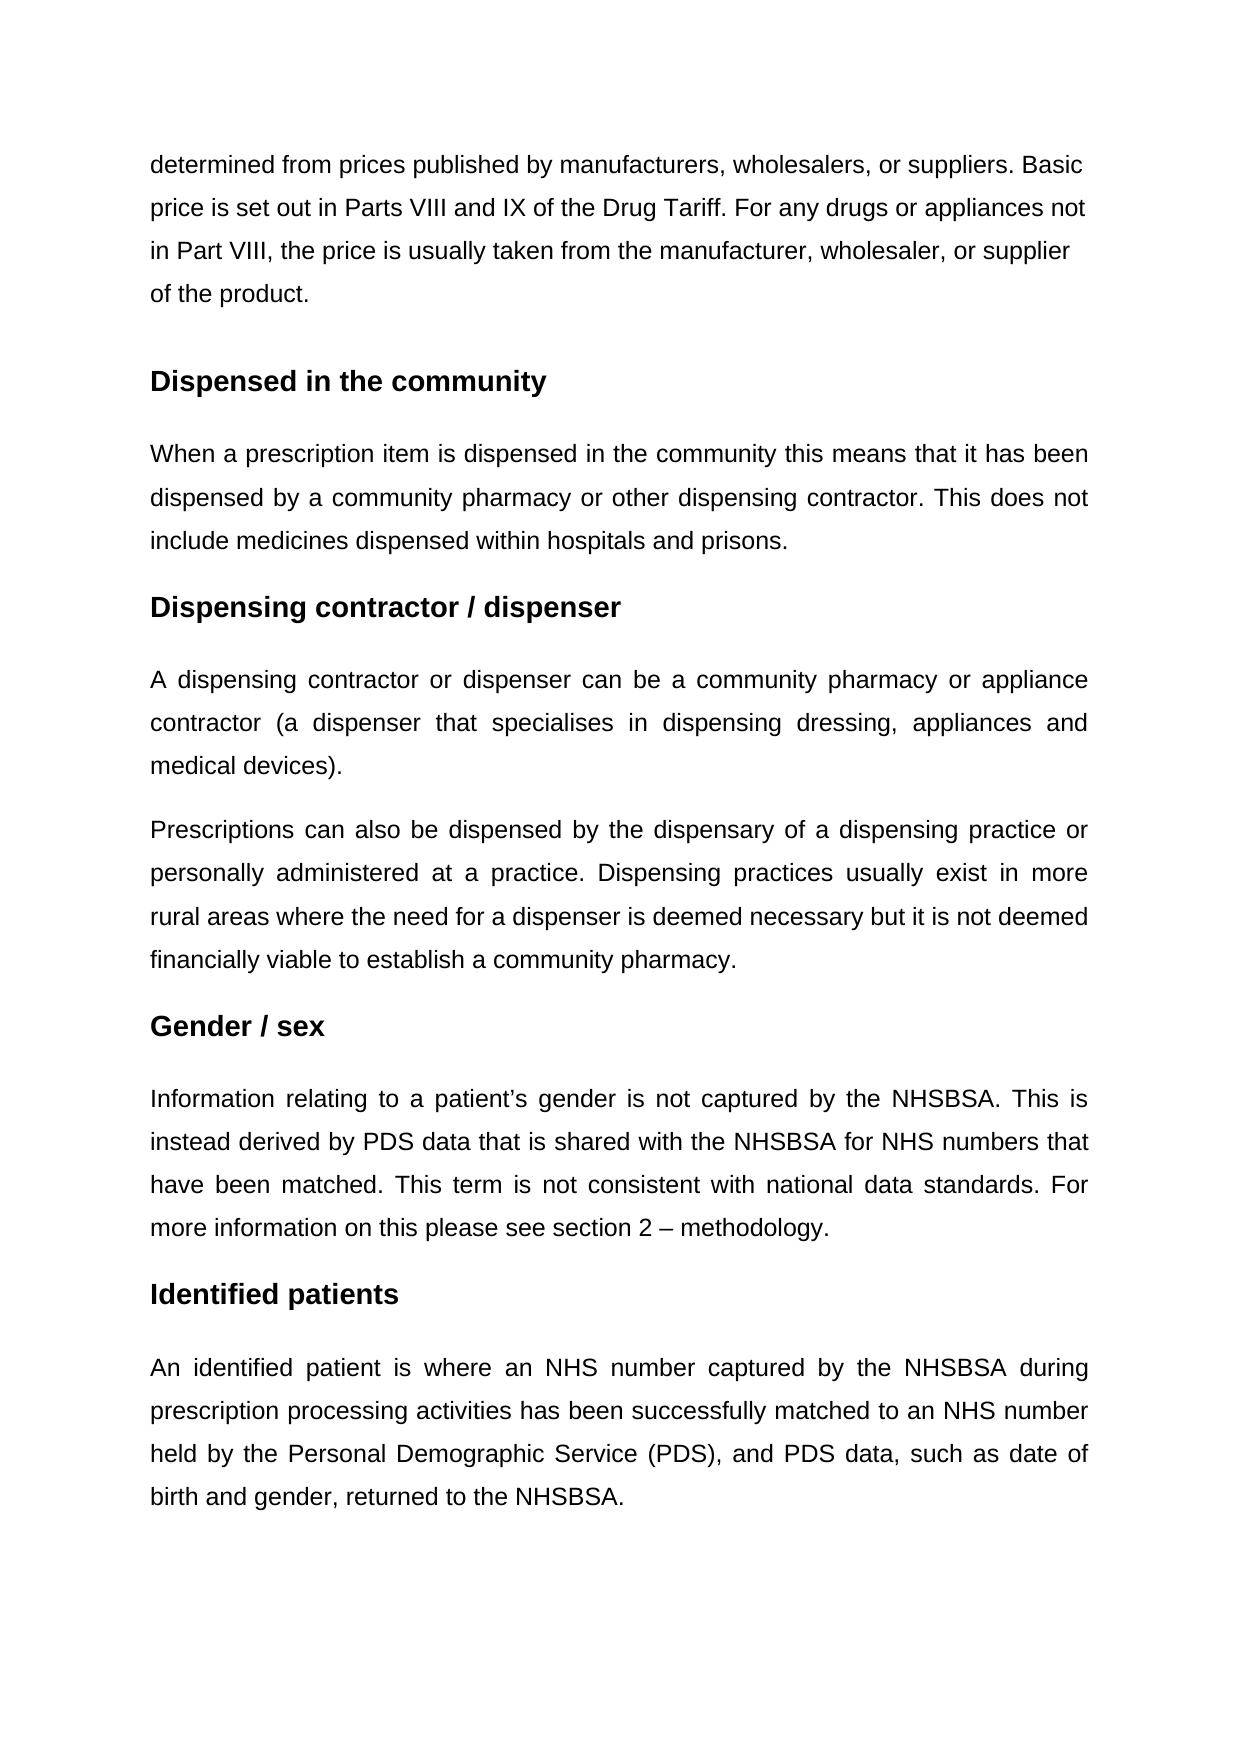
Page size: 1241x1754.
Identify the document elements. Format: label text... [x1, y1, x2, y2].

text A dispensing contractor or dispenser can be a community pharmacy or appliance contractor (a dispenser that specialises in dispensing dressing, appliances and medical devices). [150, 665, 1090, 780]
subtitle Identified patients [150, 1277, 1090, 1311]
text When a prescription item is dispensed in the community this means that it has been dispensed by a community pharmacy or other dispensing contractor. This does not include medicines dispensed within hospitals and prisons. [150, 439, 1090, 554]
subtitle Dispensed in the community [150, 364, 1090, 398]
text Prescriptions can also be dispensed by the dispensary of a dispensing practice or personally administered at a practice. Dispensing practices usually exist in more rural areas where the need for a dispenser is deemed necessary but it is not deemed financially viable to establish a community pharmacy. [150, 815, 1090, 973]
text An identified patient is where an NHS number captured by the NHSBSA during prescription processing activities has been successfully matched to an NHS number held by the Personal Demographic Service (PDS), and PDS data, such as date of birth and gender, returned to the NHSBSA. [150, 1352, 1090, 1511]
subtitle Gender / sex [150, 1008, 1090, 1042]
text determined from prices published by manufacturers, wholesalers, or suppliers. Basic price is set out in Parts VIII and IX of the Drug Tariff. For any drugs or appliances not in Part VIII, the price is usually taken from the manufacturer, wholesaler, or supplier of the product. [150, 150, 1090, 308]
subtitle Dispensing contractor / dispenser [150, 590, 1090, 623]
text Information relating to a patient’s gender is not captured by the NHSBSA. This is instead derived by PDS data that is shared with the NHSBSA for NHS numbers that have been matched. This term is not consistent with national data standards. For more information on this please see section 2 – methodology. [150, 1084, 1090, 1242]
